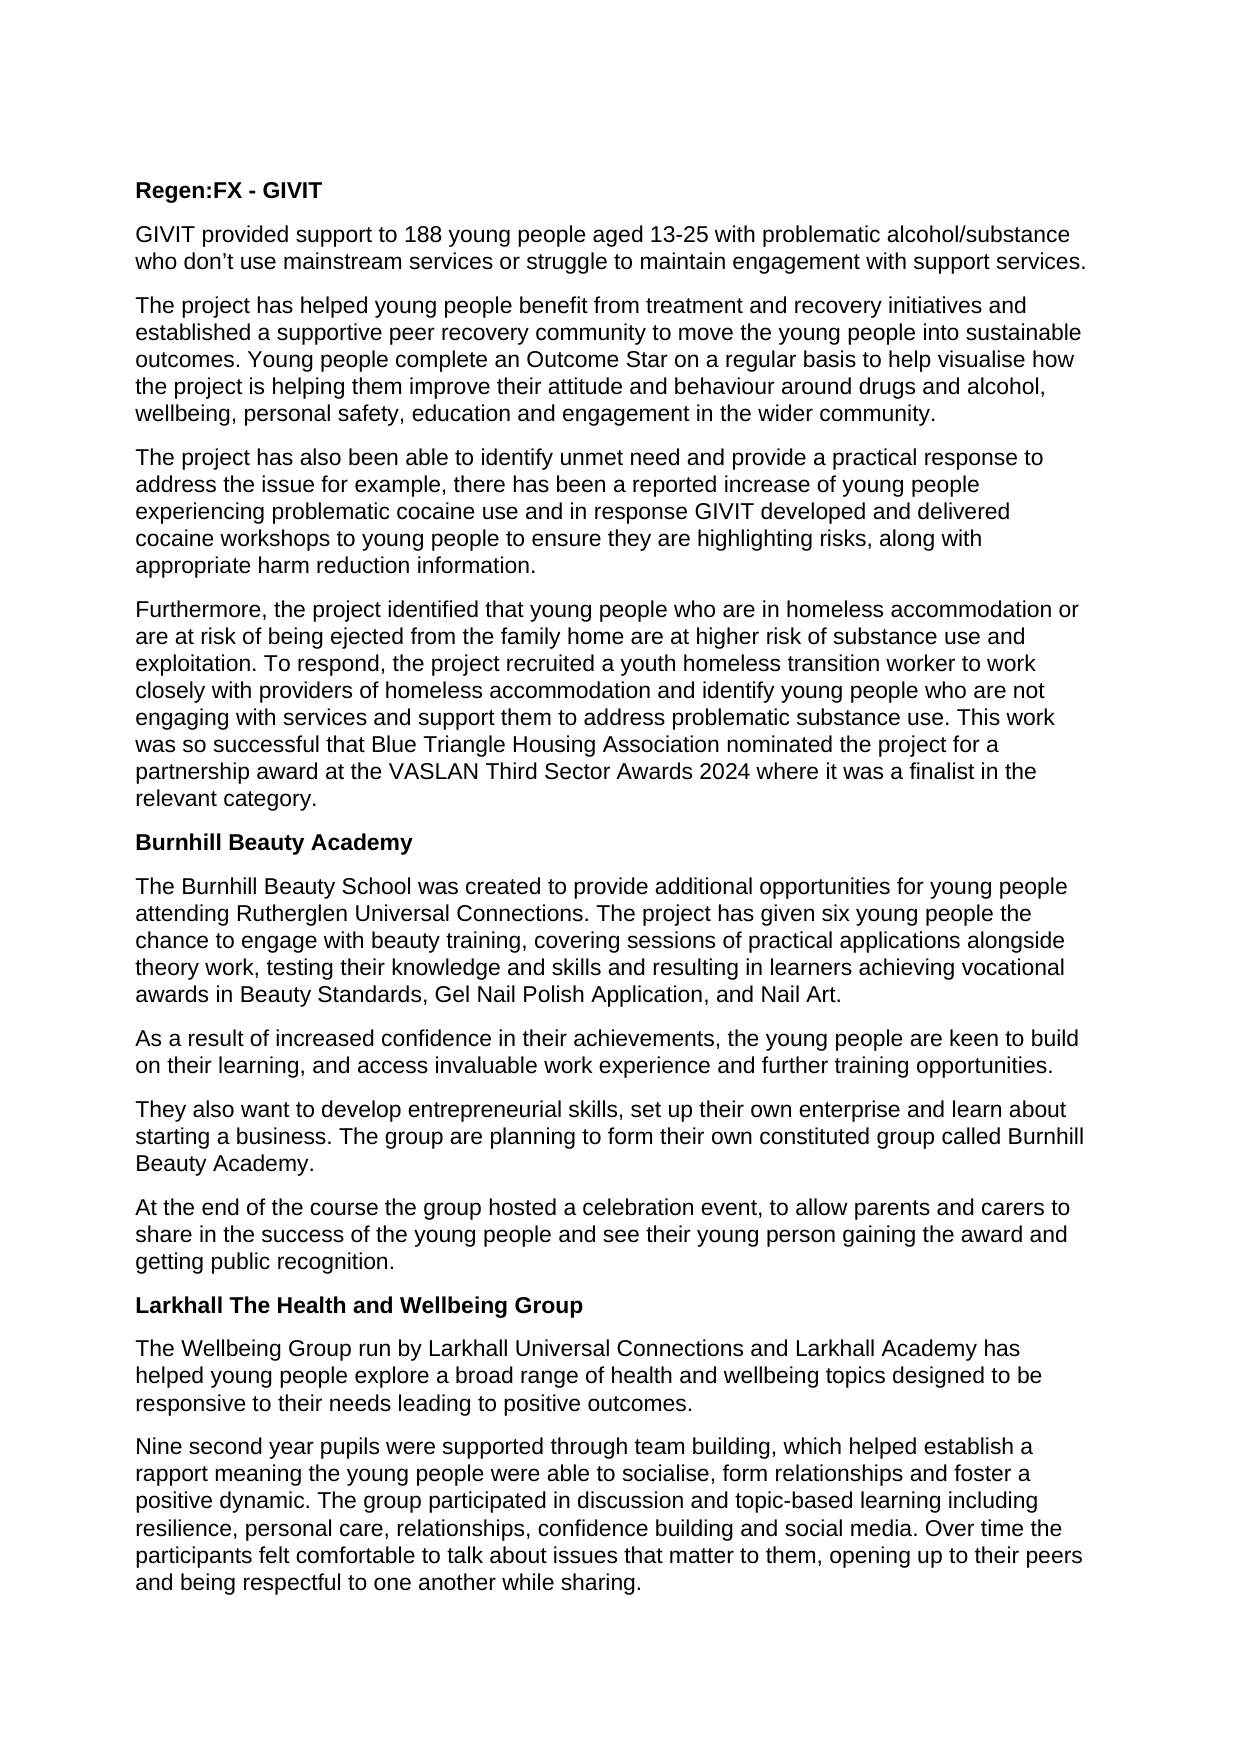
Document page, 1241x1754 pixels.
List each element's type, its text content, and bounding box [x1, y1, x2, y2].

text Nine second year pupils were supported through team building, which helped establish a rapport meaning the young people were able to socialise, form relationships and foster a positive dynamic. The group participated in discussion and topic-based learning including resilience, personal care, relationships, confidence building and social media. Over time the participants felt comfortable to talk about issues that matter to them, opening up to their peers and being respectful to one another while sharing. [135, 1433, 1090, 1595]
text The project has helped young people benefit from treatment and recovery initiatives and established a supportive peer recovery community to move the young people into sustainable outcomes. Young people complete an Outcome Star on a regular basis to help visualise how the project is helping them improve their attitude and behaviour around drugs and alcohol, wellbeing, personal safety, education and engagement in the wider community. [135, 292, 1090, 426]
text They also want to develop entrepreneurial skills, set up their own enterprise and learn about starting a business. The group are planning to form their own constituted group called Burnhill Beauty Academy. [135, 1096, 1090, 1176]
text At the end of the course the group hosted a celebration event, to allow parents and carers to share in the success of the young people and see their young person gaining the award and getting public recognition. [135, 1194, 1090, 1274]
text As a result of increased confidence in their achievements, the young people are keen to build on their learning, and access invaluable work experience and further training opportunities. [135, 1025, 1090, 1078]
text The project has also been able to identify unmet need and provide a practical response to address the issue for example, there has been a reported increase of young people experiencing problematic cocaine use and in response GIVIT developed and delivered cocaine workshops to young people to ensure they are highlighting risks, along with appropriate harm reduction information. [135, 444, 1090, 578]
text The Wellbeing Group run by Larkhall Universal Connections and Larkhall Academy has helped young people explore a broad range of health and wellbeing topics designed to be responsive to their needs leading to positive outcomes. [135, 1335, 1090, 1416]
text GIVIT provided support to 188 young people aged 13-25 with problematic alcohol/substance who don’t use mainstream services or struggle to maintain engagement with support services. [135, 221, 1090, 274]
text Larkhall The Health and Wellbeing Group [135, 1292, 1090, 1318]
text The Burnhill Beauty School was created to provide additional opportunities for young people attending Rutherglen Universal Connections. The project has given six young people the chance to engage with beauty training, covering sessions of practical applications alongside theory work, testing their knowledge and skills and resulting in learners achieving vocational awards in Beauty Standards, Gel Nail Polish Application, and Nail Art. [135, 873, 1090, 1008]
text Furthermore, the project identified that young people who are in homeless accommodation or are at risk of being ejected from the family home are at higher risk of substance use and exploitation. To respond, the project recruited a youth homeless transition worker to work closely with providers of homeless accommodation and identify young people who are not engaging with services and support them to address problematic substance use. This work was so successful that Blue Triangle Housing Association nominated the project for a partnership award at the VASLAN Third Sector Awards 2024 where it was a finalist in the relevant category. [135, 596, 1090, 812]
text Regen:FX - GIVIT [135, 150, 1090, 203]
text Burnhill Beauty Academy [135, 829, 1090, 856]
